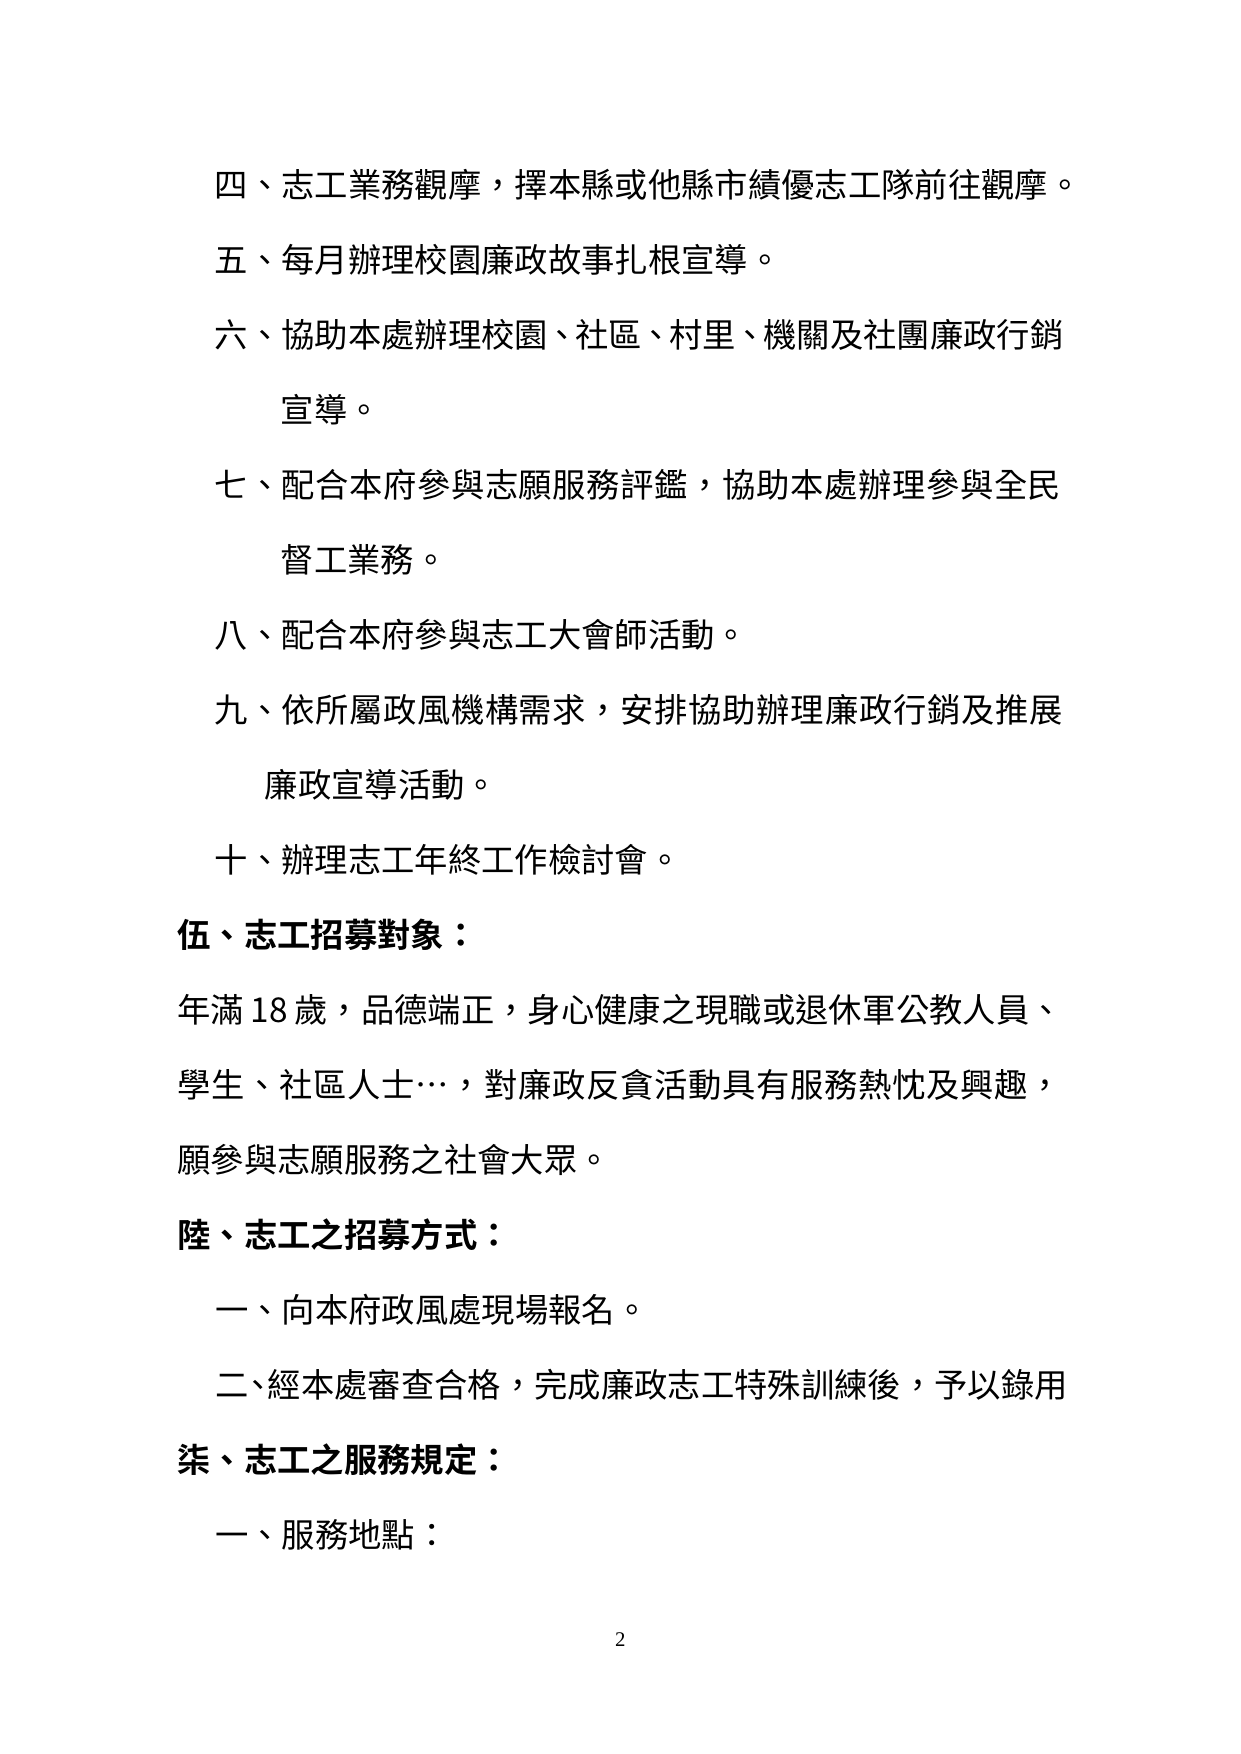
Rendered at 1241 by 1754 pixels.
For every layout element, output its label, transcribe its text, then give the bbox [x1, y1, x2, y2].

list 每月辦理校園廉政故事扎根宣導。 [214, 221, 1063, 296]
text 二、經本處審查合格，完成廉政志工特殊訓練後，予以錄用。 [215, 1346, 1063, 1421]
list 辦理志工年終工作檢討會。 [214, 821, 1063, 896]
text 伍、志工招募對象： [177, 896, 1063, 971]
list 配合本府參與志願服務評鑑，協助本處辦理參與全民督工業務。 [214, 446, 1063, 596]
list 依所屬政風機構需求，安排協助辦理廉政行銷及推展廉政宣導活動。 [214, 671, 1063, 821]
text 一、服務地點： [215, 1496, 1063, 1571]
list 配合本府參與志工大會師活動。 [214, 596, 1063, 671]
text 一、向本府政風處現場報名。 [215, 1271, 1063, 1346]
list 志工業務觀摩，擇本縣或他縣市績優志工隊前往觀摩。 [214, 146, 1063, 221]
text 年滿18歲，品德端正，身心健康之現職或退休軍公教人員、學生、社區人士…，對廉政反貪活動具有服務熱忱及興趣，願參與志願服務之社會大眾。 [177, 971, 1063, 1196]
list 協助本處辦理校園、社區、村里、機關及社團廉政行銷宣導。 [214, 296, 1063, 446]
text 柒、志工之服務規定： [177, 1421, 1063, 1496]
text 陸、志工之招募方式： [177, 1196, 1063, 1271]
